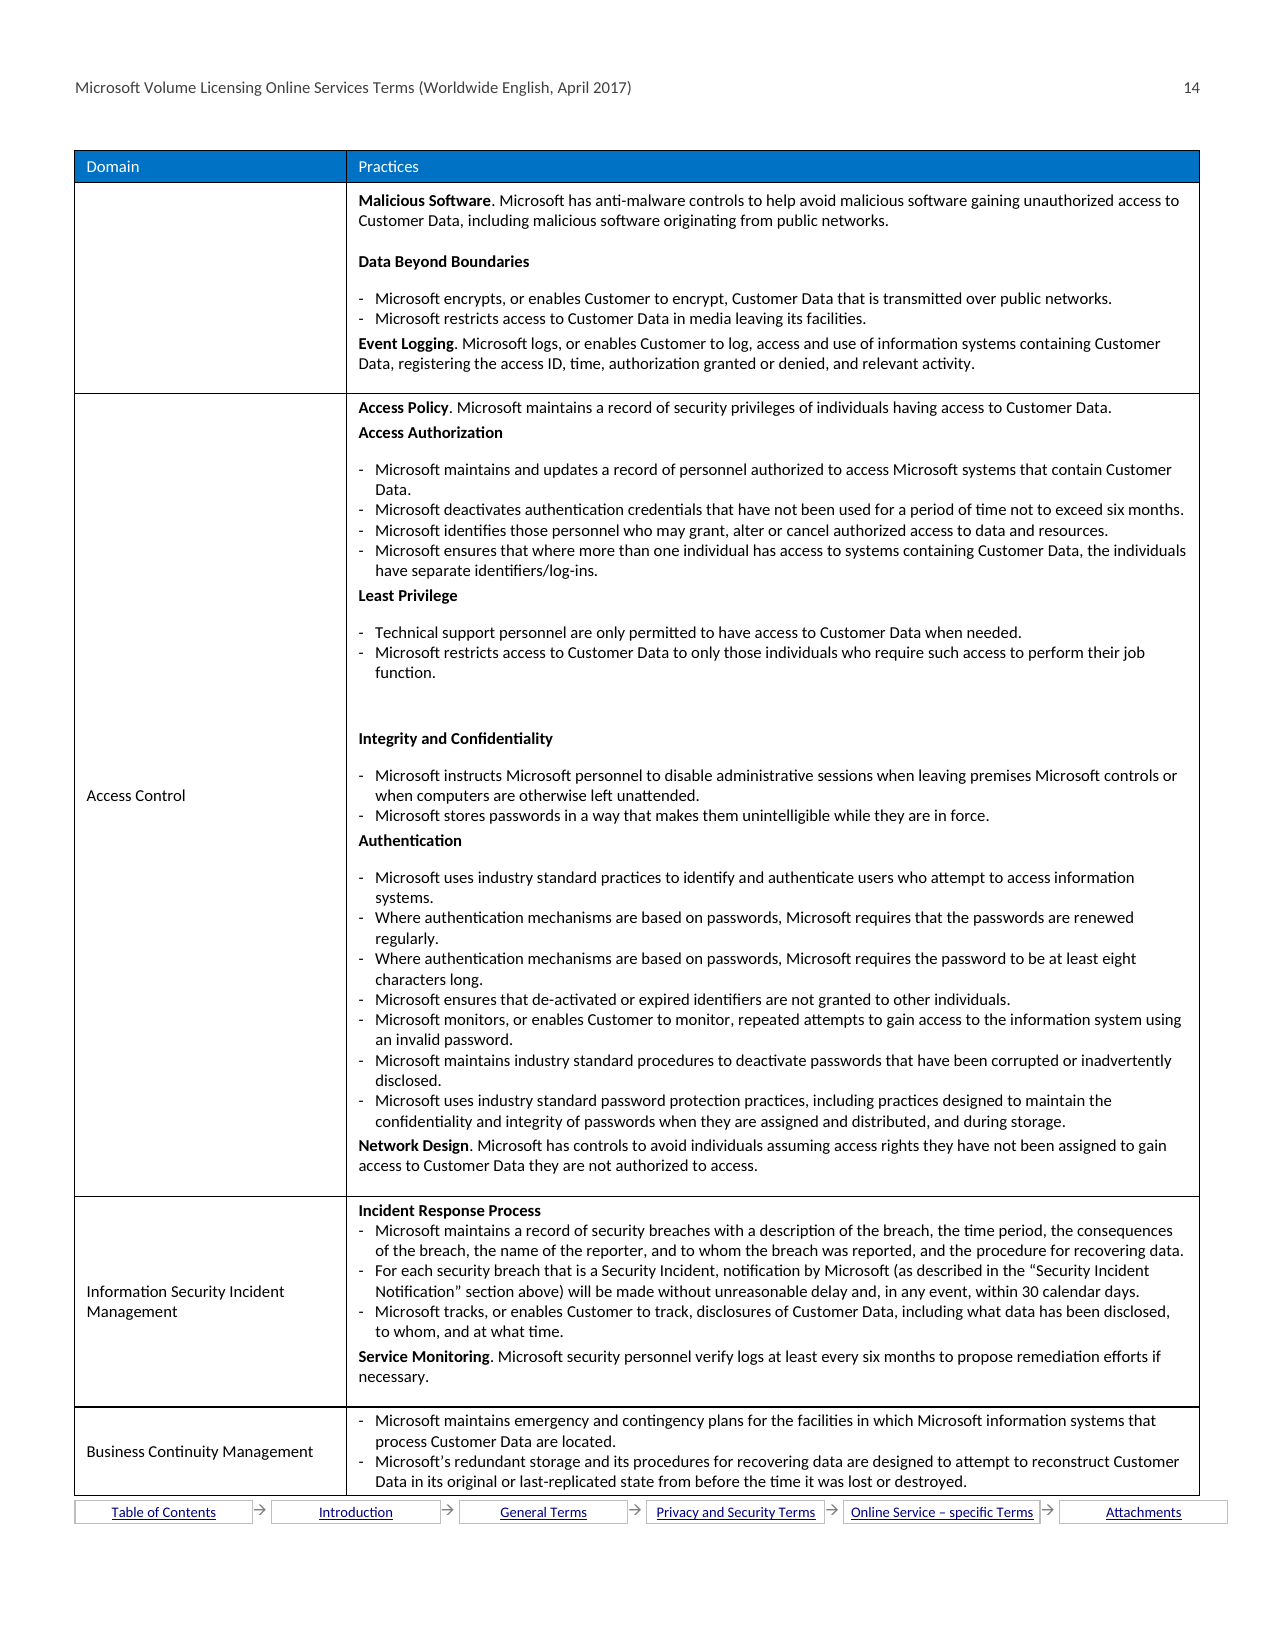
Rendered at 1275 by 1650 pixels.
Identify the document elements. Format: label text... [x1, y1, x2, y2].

table_cell Incident Response Process - Microsoft maintains a record of security breaches with a description of the breach, the time period, the consequences of the breach, the name of the reporter, and to whom the breach was reported, and the procedure for recovering data. - For each security breach that is a Security Incident, notification by Microsoft (as described in the “Security Incident Notification” section above) will be made without unreasonable delay and, in any event, within 30 calendar days. - Microsoft tracks, or enables Customer to track, disclosures of Customer Data, including what data has been disclosed, to whom, and at what time. Service Monitoring. Microsoft security personnel verify logs at least every six months to propose remediation efforts if necessary. [347, 1197, 1199, 1406]
table_cell Access Control [75, 394, 346, 1196]
table_cell Business Continuity Management [75, 1408, 346, 1495]
table_cell [75, 183, 346, 393]
table_cell Information Security Incident Management [75, 1197, 346, 1406]
table_cell Malicious Software. Microsoft has anti-malware controls to help avoid malicious software gaining unauthorized access to Customer Data, including malicious software originating from public networks. Data Beyond Boundaries - Microsoft encrypts, or enables Customer to encrypt, Customer Data that is transmitted over public networks. - Microsoft restricts access to Customer Data in media leaving its facilities. Event Logging. Microsoft logs, or enables Customer to log, access and use of information systems containing Customer Data, registering the access ID, time, authorization granted or denied, and relevant activity. [347, 183, 1199, 393]
table_cell - Microsoft maintains emergency and contingency plans for the facilities in which Microsoft information systems that process Customer Data are located. - Microsoft’s redundant storage and its procedures for recovering data are designed to attempt to reconstruct Customer Data in its original or last-replicated state from before the time it was lost or destroyed. [347, 1408, 1199, 1495]
table_header Domain [75, 151, 346, 182]
table_cell Access Policy. Microsoft maintains a record of security privileges of individuals having access to Customer Data. Access Authorization - Microsoft maintains and updates a record of personnel authorized to access Microsoft systems that contain Customer Data. - Microsoft deactivates authentication credentials that have not been used for a period of time not to exceed six months. - Microsoft identifies those personnel who may grant, alter or cancel authorized access to data and resources. - Microsoft ensures that where more than one individual has access to systems containing Customer Data, the individuals have separate identifiers/log-ins. Least Privilege - Technical support personnel are only permitted to have access to Customer Data when needed. - Microsoft restricts access to Customer Data to only those individuals who require such access to perform their job function. Integrity and Confidentiality - Microsoft instructs Microsoft personnel to disable administrative sessions when leaving premises Microsoft controls or when computers are otherwise left unattended. - Microsoft stores passwords in a way that makes them unintelligible while they are in force. Authentication - Microsoft uses industry standard practices to identify and authenticate users who attempt to access information systems. - Where authentication mechanisms are based on passwords, Microsoft requires that the passwords are renewed regularly. - Where authentication mechanisms are based on passwords, Microsoft requires the password to be at least eight characters long. - Microsoft ensures that de-activated or expired identifiers are not granted to other individuals. - Microsoft monitors, or enables Customer to monitor, repeated attempts to gain access to the information system using an invalid password. - Microsoft maintains industry standard procedures to deactivate passwords that have been corrupted or inadvertently disclosed. - Microsoft uses industry standard password protection practices, including practices designed to maintain the confidentiality and integrity of passwords when they are assigned and distributed, and during storage. Network Design. Microsoft has controls to avoid individuals assuming access rights they have not been assigned to gain access to Customer Data they are not authorized to access. [347, 394, 1199, 1196]
table_header Practices [347, 151, 1199, 182]
